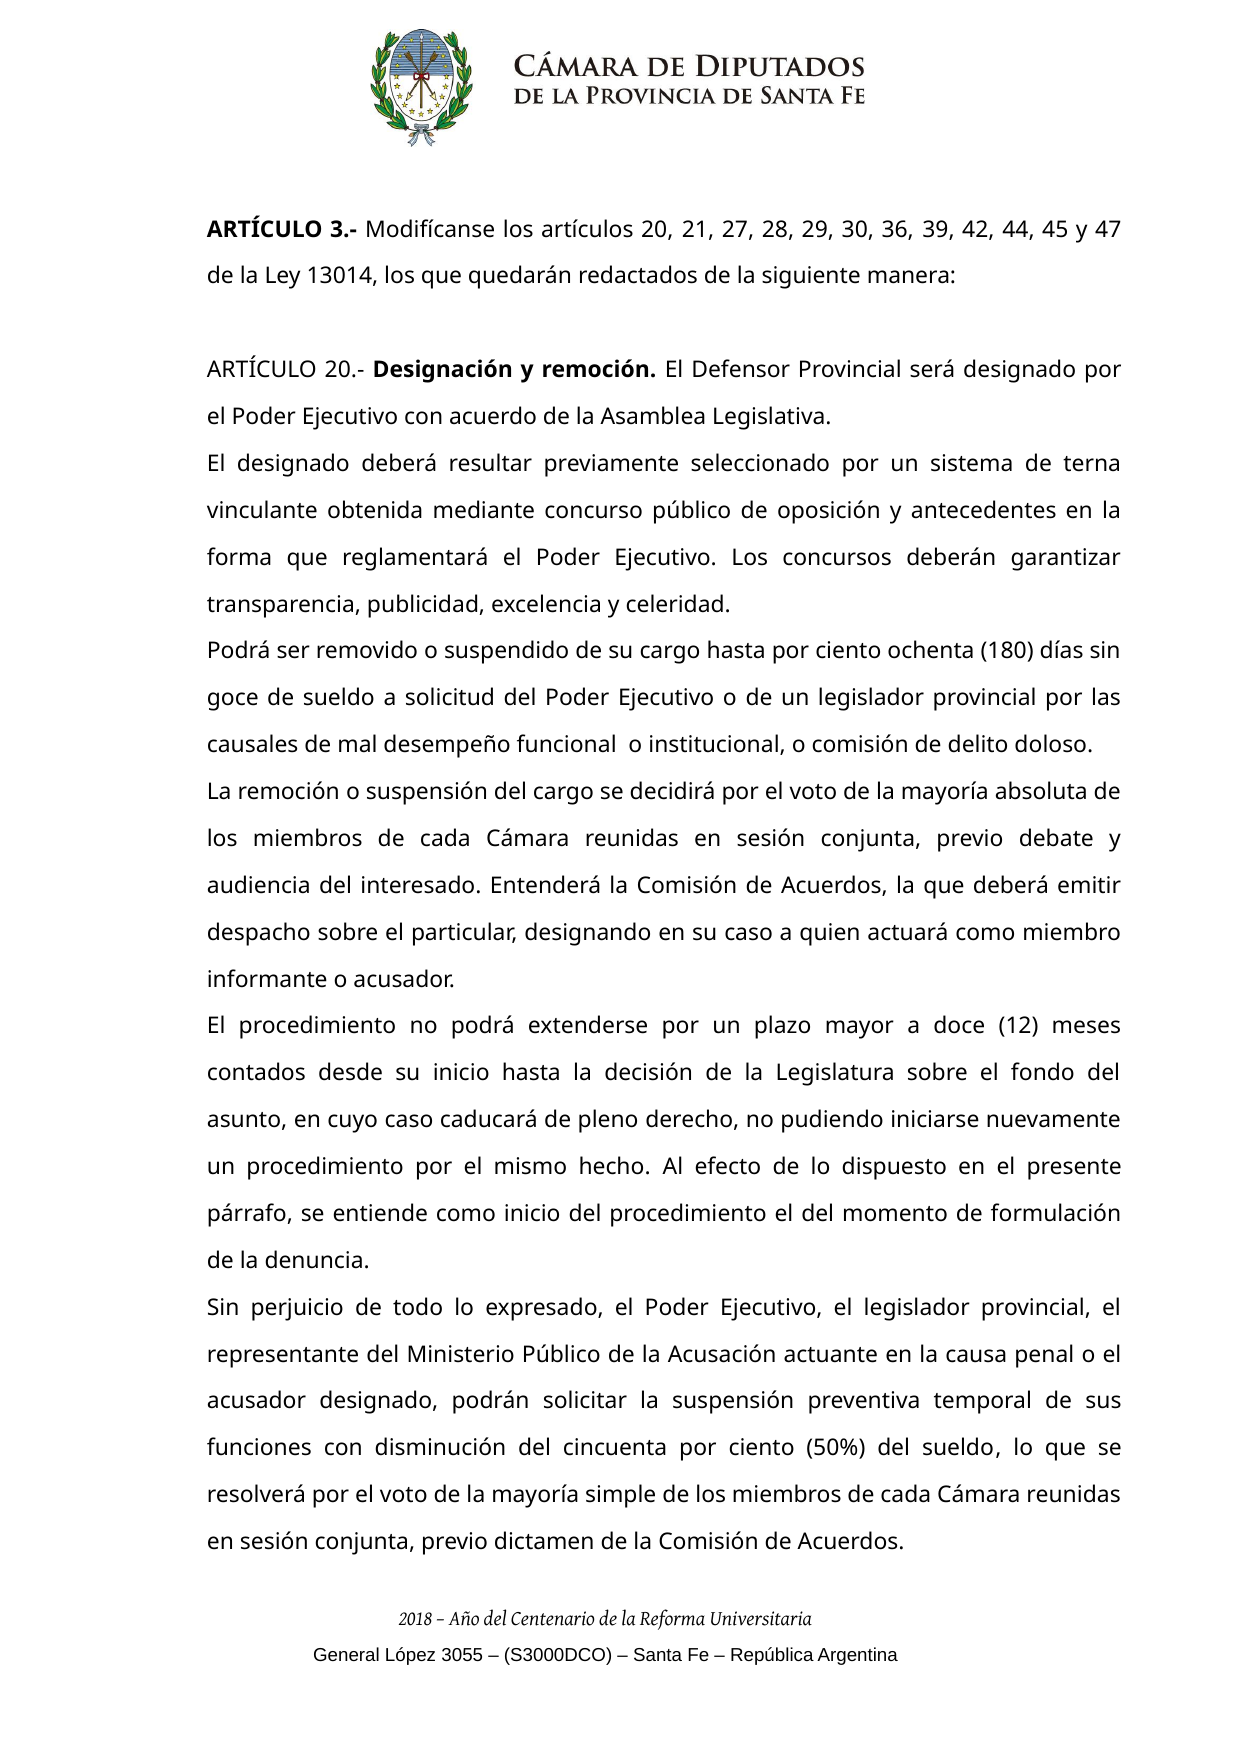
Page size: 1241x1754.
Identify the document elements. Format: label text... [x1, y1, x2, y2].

text ARTÍCULO 3.- Modifícanse los artículos 20, 21, 27, 28, 29, 30, 36, 39, 42, 44, 45 y 47 de la Ley 13014, los que quedarán redactados de la siguiente manera: [207, 213, 1122, 291]
text El procedimiento no podrá extenderse por un plazo mayor a doce (12) meses contados desde su inicio hasta la decisión de la Legislatura sobre el fondo del asunto, en cuyo caso caducará de pleno derecho, no pudiendo iniciarse nuevamente un procedimiento por el mismo hecho. Al efecto de lo dispuesto en el presente párrafo, se entiende como inicio del procedimiento el del momento de formulación de la denuncia. [207, 1009, 1122, 1275]
text El designado deberá resultar previamente seleccionado por un sistema de terna vinculante obtenida mediante concurso público de oposición y antecedentes en la forma que reglamentará el Poder Ejecutivo. Los concursos deberán garantizar transparencia, publicidad, excelencia y celeridad. [207, 447, 1122, 619]
text La remoción o suspensión del cargo se decidirá por el voto de la mayoría absoluta de los miembros de cada Cámara reunidas en sesión conjunta, previo debate y audiencia del interesado. Entenderá la Comisión de Acuerdos, la que deberá emitir despacho sobre el particular, designando en su caso a quien actuará como miembro informante o acusador. [207, 775, 1122, 994]
text ARTÍCULO 20.- Designación y remoción. El Defensor Provincial será designado por el Poder Ejecutivo con acuerdo de la Asamblea Legislativa. [207, 353, 1122, 431]
text Podrá ser removido o suspendido de su cargo hasta por ciento ochenta (180) días sin goce de sueldo a solicitud del Poder Ejecutivo o de un legislador provincial por las causales de mal desempeño funcional o institucional, o comisión de delito doloso. [207, 634, 1122, 759]
picture [370, 29, 865, 151]
text Sin perjuicio de todo lo expresado, el Poder Ejecutivo, el legislador provincial, el representante del Ministerio Público de la Acusación actuante en la causa penal o el acusador designado, podrán solicitar la suspensión preventiva temporal de sus funciones con disminución del cincuenta por ciento (50%) del sueldo, lo que se resolverá por el voto de la mayoría simple de los miembros de cada Cámara reunidas en sesión conjunta, previo dictamen de la Comisión de Acuerdos. [207, 1291, 1122, 1556]
